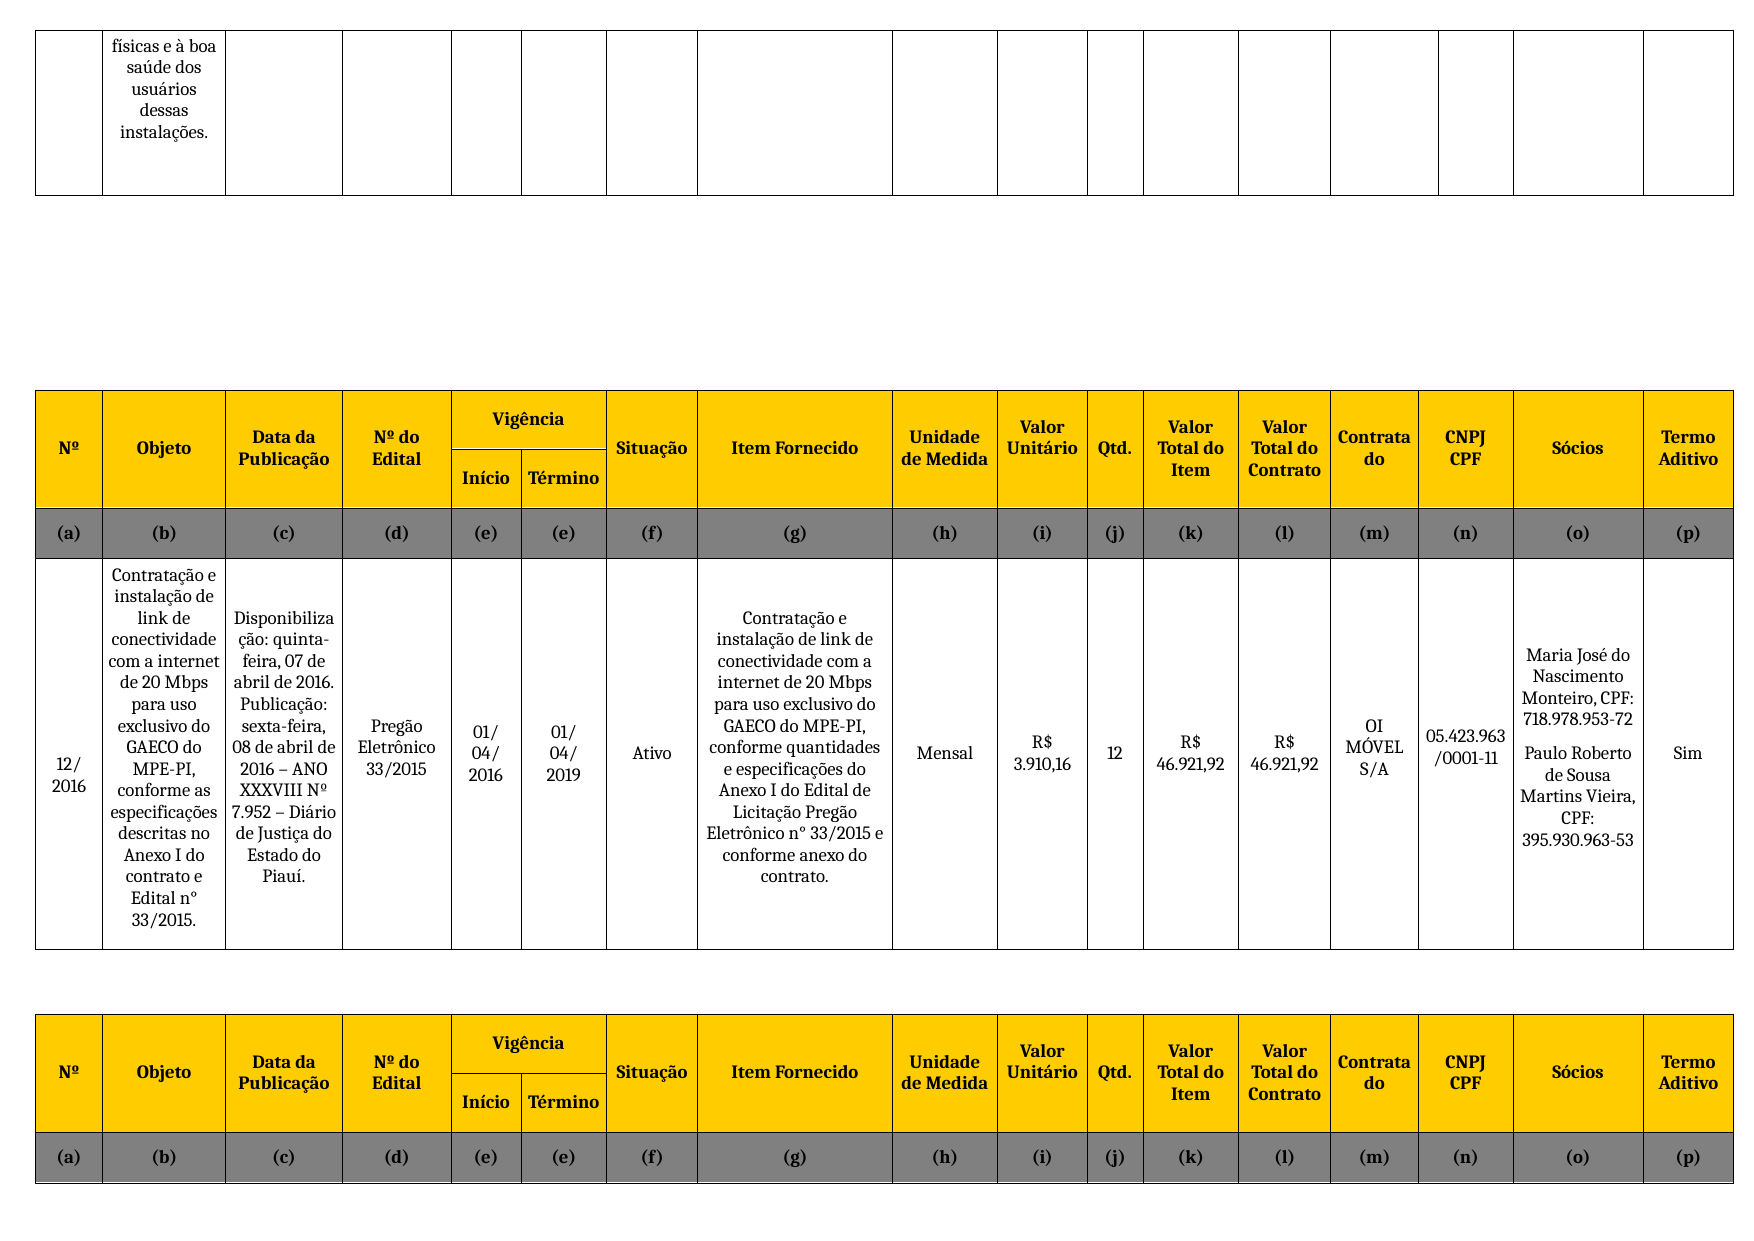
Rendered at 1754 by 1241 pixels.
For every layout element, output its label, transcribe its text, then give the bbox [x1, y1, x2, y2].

table_cell [1331, 31, 1438, 195]
table_cell [1644, 31, 1733, 195]
table_cell Término [522, 1074, 606, 1132]
table_cell 12/ 2016 [36, 559, 102, 949]
table_cell (h) [893, 509, 997, 558]
table_cell Mensal [893, 559, 997, 949]
table_cell [452, 31, 521, 195]
table_cell (a) [36, 1133, 102, 1182]
table_cell Ativo [607, 559, 697, 949]
table_cell (j) [1088, 509, 1143, 558]
table_cell (e) [452, 1133, 521, 1182]
table_header Nº [36, 1015, 102, 1132]
table_cell Início [452, 450, 521, 507]
table_cell [522, 31, 606, 195]
table_cell (d) [343, 1133, 451, 1182]
table_cell 12 [1088, 559, 1143, 949]
table_cell [607, 31, 697, 195]
table_cell Início [452, 1074, 521, 1132]
table_cell (k) [1144, 1133, 1238, 1182]
table_header Contratado [1331, 391, 1418, 507]
table_cell (f) [607, 1133, 697, 1182]
table_cell [1439, 31, 1513, 195]
table_cell [1514, 31, 1643, 195]
table_cell [1239, 31, 1330, 195]
table_header Valor Total do Item [1144, 391, 1238, 507]
table_header Item Fornecido [698, 1015, 892, 1132]
table_cell [343, 31, 451, 195]
table_cell (p) [1644, 509, 1733, 558]
table_cell (e) [522, 509, 606, 558]
table_cell Contratação e instalação de link de conectividade com a internet de 20 Mbps para uso exclusivo do GAECO do MPE-PI, conforme as especificações descritas no Anexo I do contrato e Edital n° 33/2015. [103, 559, 225, 949]
table_cell (c) [226, 1133, 342, 1182]
table_cell (i) [998, 1133, 1087, 1182]
table_header Contratado [1331, 1015, 1418, 1132]
table_header Data da Publicação [226, 391, 342, 507]
table_cell (o) [1514, 1133, 1643, 1182]
table_cell [1144, 31, 1238, 195]
table_cell [226, 31, 342, 195]
table_cell (n) [1419, 1133, 1513, 1182]
table_cell (m) [1331, 1133, 1418, 1182]
table_cell (h) [893, 1133, 997, 1182]
table_header Situação [607, 391, 697, 507]
table_header CNPJ CPF [1419, 391, 1513, 507]
table_header Valor Total do Contrato [1239, 1015, 1330, 1132]
table_header Valor Unitário [998, 1015, 1087, 1132]
table_header Valor Unitário [998, 391, 1087, 507]
table_cell (c) [226, 509, 342, 558]
table_header Situação [607, 1015, 697, 1132]
table_cell (p) [1644, 1133, 1733, 1182]
table_header Valor Total do Contrato [1239, 391, 1330, 507]
table_cell 01/ 04/ 2019 [522, 559, 606, 949]
table_cell Disponibilização: quinta-feira, 07 de abril de 2016. Publicação: sexta-feira, 08 de abril de 2016 – ANO XXXVIII Nº 7.952 – Diário de Justiça do Estado do Piauí. [226, 559, 342, 949]
table_cell [698, 31, 892, 195]
table_cell (l) [1239, 509, 1330, 558]
table_cell [893, 31, 997, 195]
table_cell (g) [698, 509, 892, 558]
table_cell R$ 3.910,16 [998, 559, 1087, 949]
table_cell Sim [1644, 559, 1733, 949]
table_cell (e) [522, 1133, 606, 1182]
table_header Objeto [103, 391, 225, 507]
table_cell (m) [1331, 509, 1418, 558]
table_cell (e) [452, 509, 521, 558]
table_cell (d) [343, 509, 451, 558]
table_cell físicas e à boa saúde dos usuários dessas instalações. [103, 31, 225, 195]
table_cell (b) [103, 1133, 225, 1182]
table_cell Maria José do Nascimento Monteiro, CPF: 718.978.953-72 Paulo Roberto de Sousa Martins Vieira, CPF: 395.930.963-53 [1514, 559, 1643, 949]
table_cell (a) [36, 509, 102, 558]
table_header Valor Total do Item [1144, 1015, 1238, 1132]
table_cell Contratação e instalação de link de conectividade com a internet de 20 Mbps para uso exclusivo do GAECO do MPE-PI, conforme quantidades e especificações do Anexo I do Edital de Licitação Pregão Eletrônico n° 33/2015 e conforme anexo do contrato. [698, 559, 892, 949]
table_header Termo Aditivo [1644, 391, 1733, 507]
table_header Unidade de Medida [893, 1015, 997, 1132]
table_cell 01/ 04/ 2016 [452, 559, 521, 949]
table_cell (o) [1514, 509, 1643, 558]
table_header Data da Publicação [226, 1015, 342, 1132]
table_cell (b) [103, 509, 225, 558]
table_cell Término [522, 450, 606, 507]
table_cell [998, 31, 1087, 195]
table_header Termo Aditivo [1644, 1015, 1733, 1132]
table_cell R$ 46.921,92 [1144, 559, 1238, 949]
table_cell (f) [607, 509, 697, 558]
table_header Nº do Edital [343, 1015, 451, 1132]
table_header Vigência [452, 1015, 606, 1073]
table_header Sócios [1514, 391, 1643, 507]
table_header Qtd. [1088, 391, 1143, 507]
table_cell (i) [998, 509, 1087, 558]
table_header Vigência [452, 391, 606, 448]
table_cell (n) [1419, 509, 1513, 558]
table_header Unidade de Medida [893, 391, 997, 507]
table_header Sócios [1514, 1015, 1643, 1132]
table_cell R$ 46.921,92 [1239, 559, 1330, 949]
table_header Nº do Edital [343, 391, 451, 507]
table_cell Pregão Eletrônico 33/2015 [343, 559, 451, 949]
table_header Nº [36, 391, 102, 507]
table_cell (j) [1088, 1133, 1143, 1182]
table_cell [36, 31, 102, 195]
table_cell (k) [1144, 509, 1238, 558]
table_cell [1088, 31, 1143, 195]
table_cell (l) [1239, 1133, 1330, 1182]
table_header Item Fornecido [698, 391, 892, 507]
table_header Qtd. [1088, 1015, 1143, 1132]
table_cell 05.423.963/0001-11 [1419, 559, 1513, 949]
table_header CNPJ CPF [1419, 1015, 1513, 1132]
table_cell OI MÓVEL S/A [1331, 559, 1418, 949]
table_cell (g) [698, 1133, 892, 1182]
table_header Objeto [103, 1015, 225, 1132]
